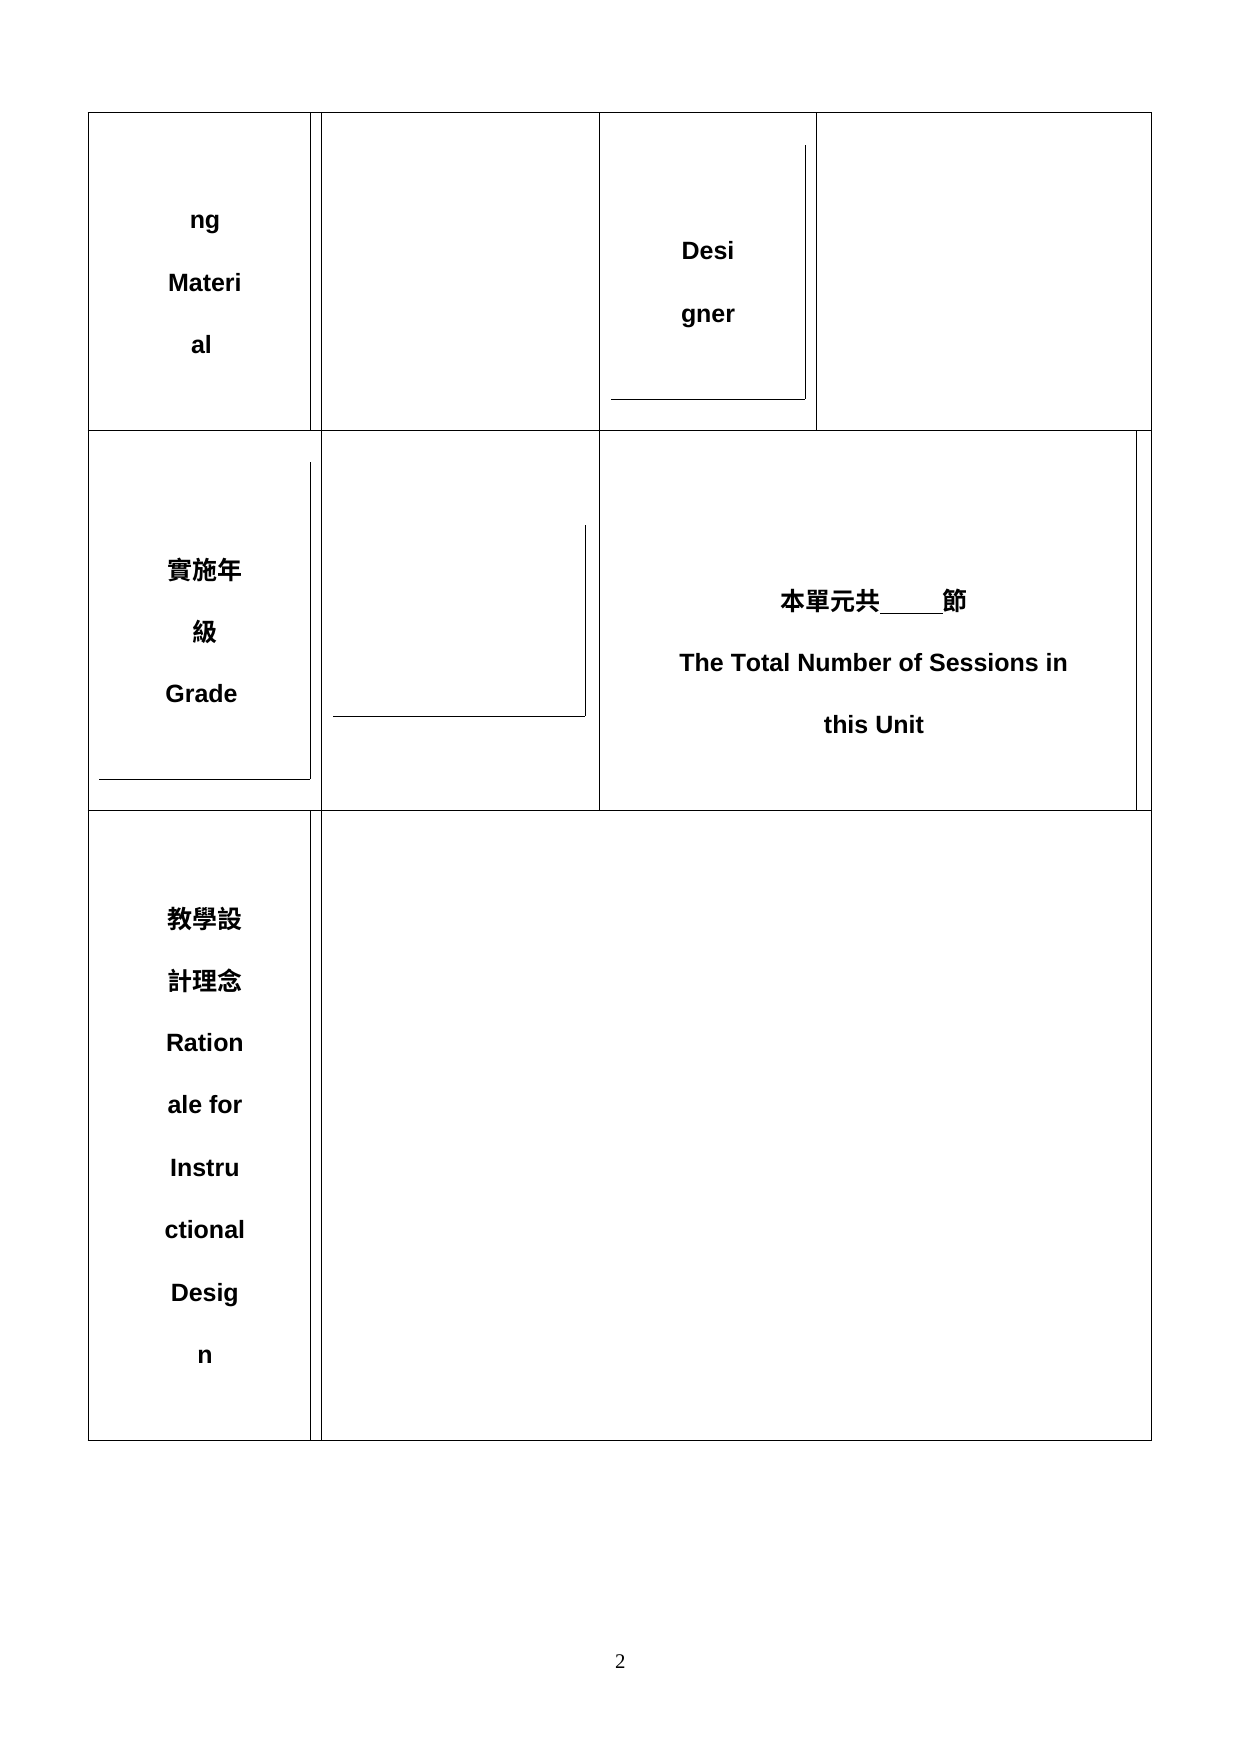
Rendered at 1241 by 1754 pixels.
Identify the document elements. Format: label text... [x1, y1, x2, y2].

table_cell 實施年級 Grade [89, 431, 321, 810]
table_cell ng Material [89, 113, 310, 430]
table_cell [322, 811, 1151, 1440]
table_cell [311, 811, 321, 1440]
table_cell [817, 113, 1151, 430]
table_cell [322, 113, 599, 430]
table_cell [1137, 431, 1151, 810]
table_cell [322, 431, 599, 810]
table_cell 教學設計理念 Rationale for Instructional Design [89, 811, 310, 1440]
table_cell [311, 113, 321, 430]
table_cell 本單元共 節 The Total Number of Sessions in this Unit [600, 431, 1136, 810]
table_cell Designer [600, 113, 816, 430]
